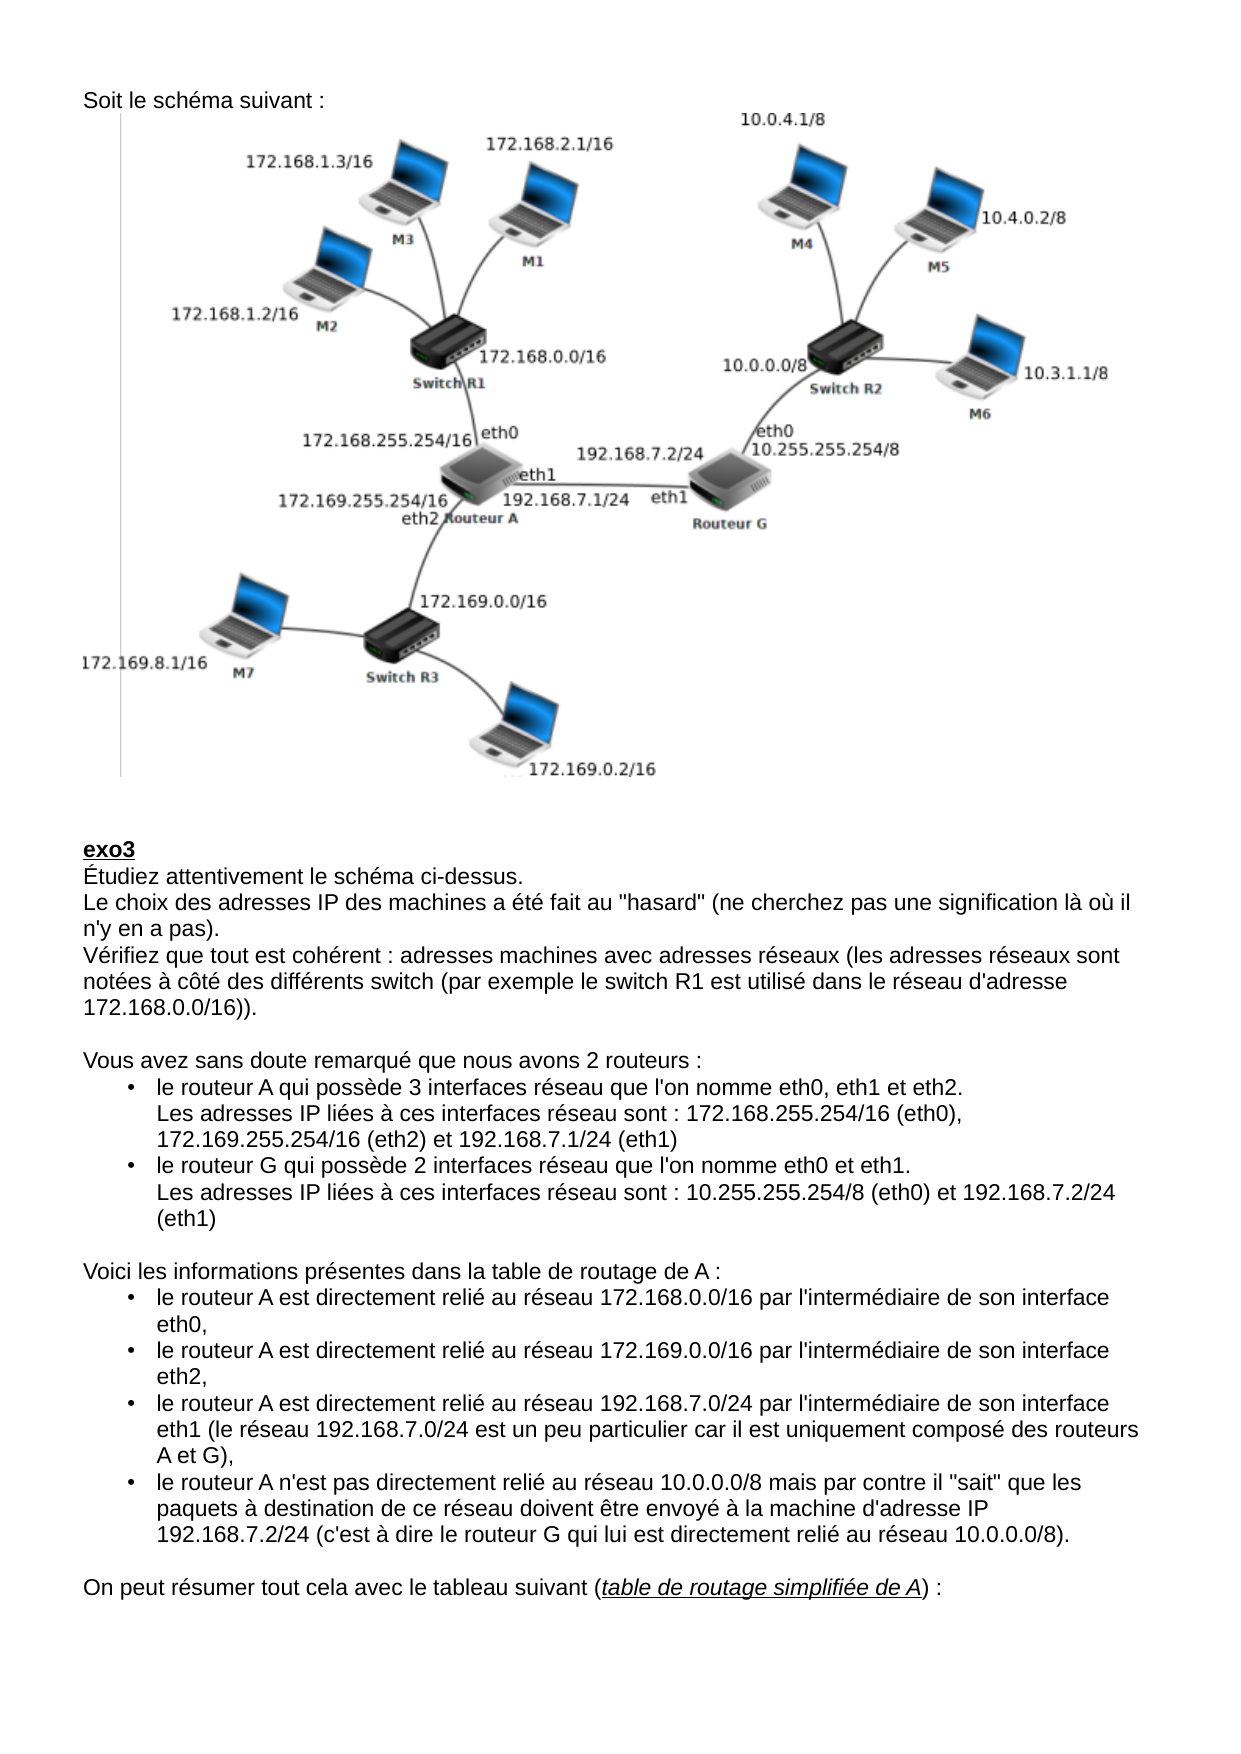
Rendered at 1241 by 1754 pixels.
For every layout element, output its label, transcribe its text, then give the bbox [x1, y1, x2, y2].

text Étudiez attentivement le schéma ci-dessus. [83, 863, 1145, 889]
list le routeur A n'est pas directement relié au réseau 10.0.0.0/8 mais par contre il "sait" que les paquets à destination de ce réseau doivent être envoyé à la machine d'adresse IP 192.168.7.2/24 (c'est à dire le routeur G qui lui est directement relié au réseau 10.0.0.0/8). [127, 1469, 1145, 1548]
list le routeur A est directement relié au réseau 172.168.0.0/16 par l'intermédiaire de son interface eth0, [127, 1284, 1145, 1337]
list Les adresses IP liées à ces interfaces réseau sont : 10.255.255.254/8 (eth0) et 192.168.7.2/24 (eth1) [127, 1179, 1145, 1232]
list Les adresses IP liées à ces interfaces réseau sont : 172.168.255.254/16 (eth0), 172.169.255.254/16 (eth2) et 192.168.7.1/24 (eth1) [127, 1100, 1145, 1152]
text Le choix des adresses IP des machines a été fait au "hasard" (ne cherchez pas une signification là où il n'y en a pas). [83, 889, 1145, 942]
text On peut résumer tout cela avec le tableau suivant (table de routage simplifiée de A) : [83, 1574, 1145, 1601]
text exo3 [83, 836, 1145, 863]
list le routeur A est directement relié au réseau 172.169.0.0/16 par l'intermédiaire de son interface eth2, [127, 1337, 1145, 1390]
text Voici les informations présentes dans la table de routage de A : [83, 1258, 1145, 1284]
picture [82, 113, 1108, 777]
text Vérifiez que tout est cohérent : adresses machines avec adresses réseaux (les adresses réseaux sont notées à côté des différents switch (par exemple le switch R1 est utilisé dans le réseau d'adresse 172.168.0.0/16)). [83, 942, 1145, 1021]
text Vous avez sans doute remarqué que nous avons 2 routeurs : [83, 1047, 1145, 1073]
list le routeur A est directement relié au réseau 192.168.7.0/24 par l'intermédiaire de son interface eth1 (le réseau 192.168.7.0/24 est un peu particulier car il est uniquement composé des routeurs A et G), [127, 1390, 1145, 1469]
list le routeur A qui possède 3 interfaces réseau que l'on nomme eth0, eth1 et eth2. [127, 1073, 1145, 1100]
text Soit le schéma suivant : [83, 87, 1145, 114]
list le routeur G qui possède 2 interfaces réseau que l'on nomme eth0 et eth1. [127, 1152, 1145, 1179]
